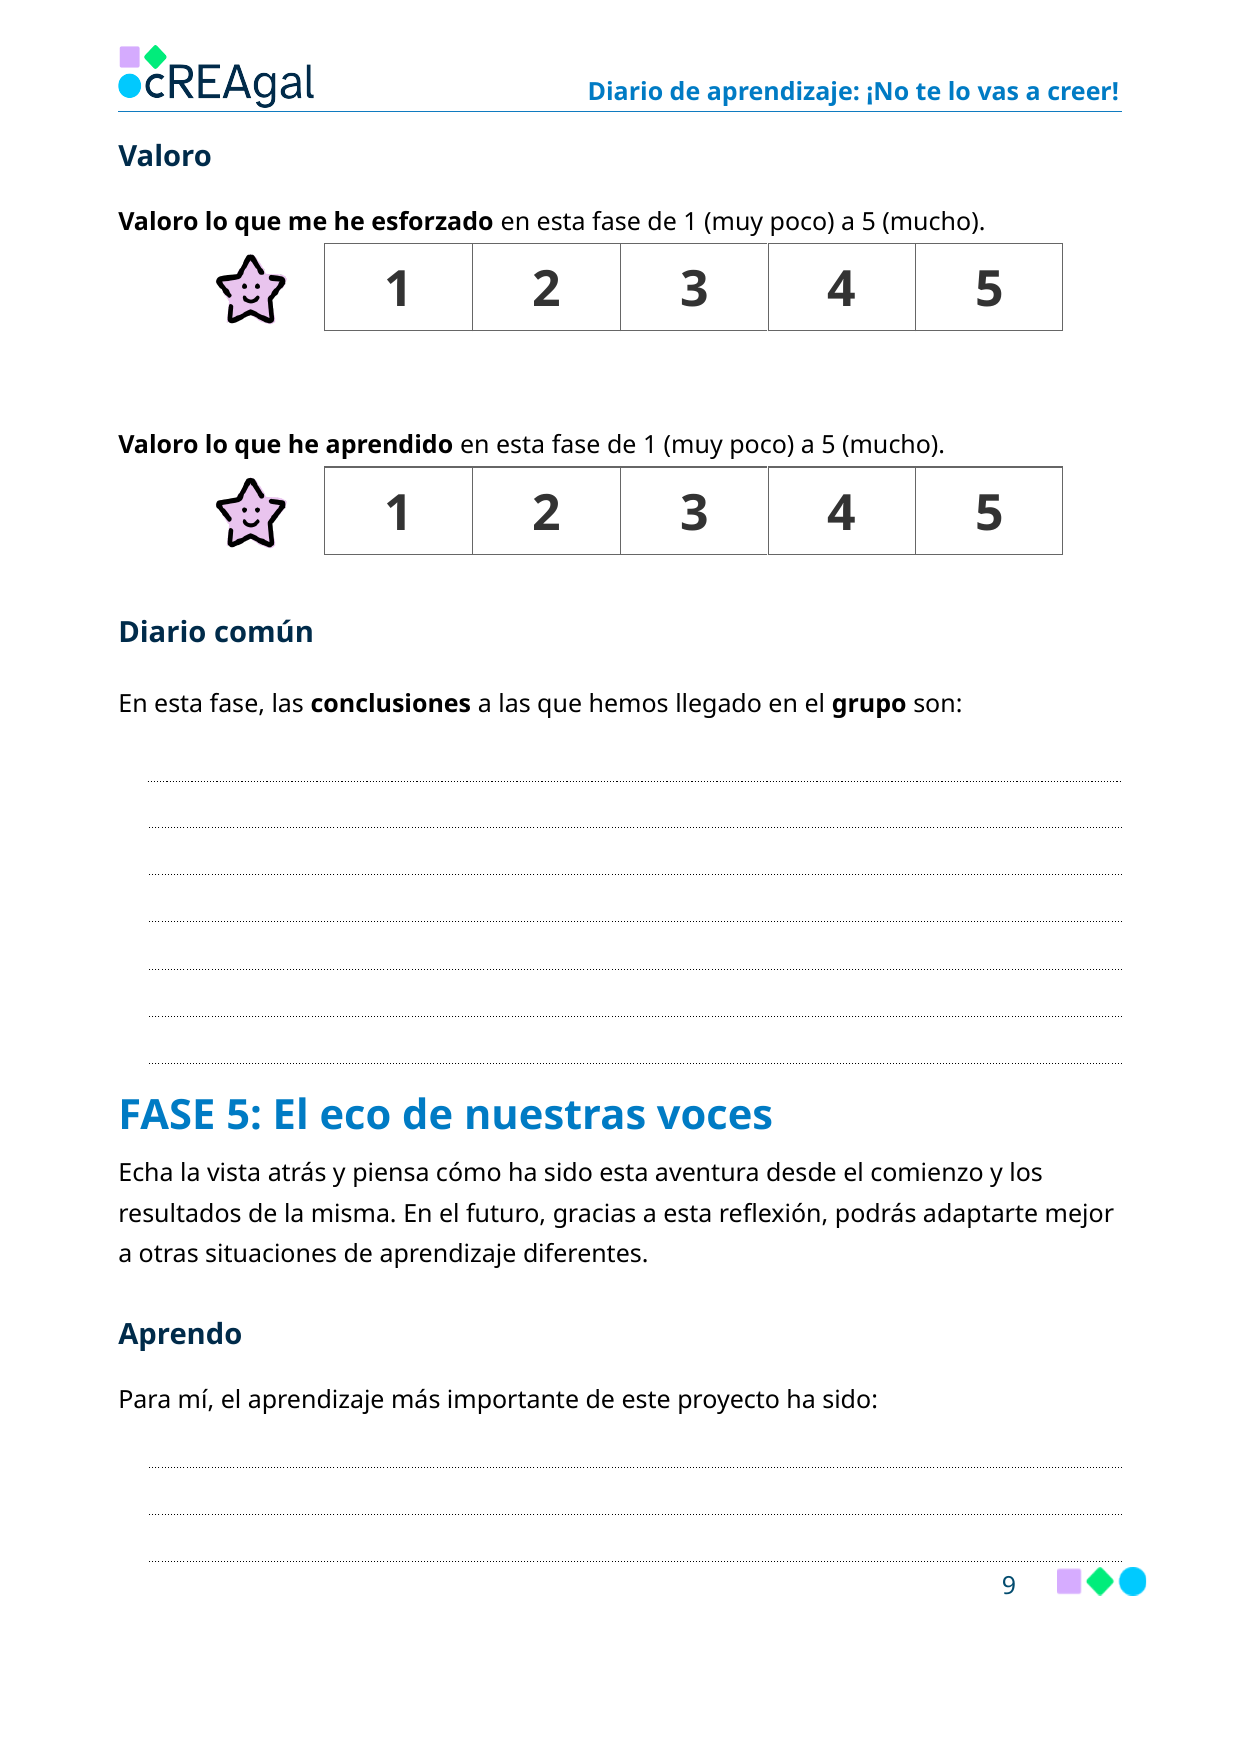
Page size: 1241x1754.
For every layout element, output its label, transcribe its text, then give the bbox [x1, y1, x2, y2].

picture [208, 472, 293, 553]
table_header 2 [473, 468, 620, 554]
table_header [148, 1421, 1122, 1468]
picture [208, 248, 293, 329]
table_header 5 [916, 468, 1062, 554]
text Valoro lo que he aprendido en esta fase de 1 (muy poco) a 5 (mucho). [118, 427, 1122, 461]
table_cell [148, 1468, 1122, 1515]
subtitle FASE 5: El eco de nuestras voces [118, 1085, 1122, 1142]
table_cell [148, 828, 1122, 875]
text En esta fase, las conclusiones a las que hemos llegado en el grupo son: [118, 686, 1122, 720]
table_cell [148, 875, 1122, 922]
subtitle Diario común [118, 611, 1122, 651]
table_header [177, 243, 324, 331]
table_header [148, 781, 1122, 828]
table_header 4 [769, 468, 915, 554]
table_header 5 [916, 244, 1062, 330]
table_header 3 [621, 244, 767, 330]
text Valoro lo que me he esforzado en esta fase de 1 (muy poco) a 5 (mucho). [118, 204, 1122, 238]
table_header 1 [325, 244, 472, 330]
table_header 3 [621, 468, 767, 554]
subtitle Valoro [118, 135, 1122, 175]
subtitle Aprendo [118, 1314, 1122, 1353]
picture [1136, 1584, 1147, 1596]
text Echa la vista atrás y piensa cómo ha sido esta aventura desde el comienzo y los resultados de la misma. En el futuro, gracias a esta reflexión, podrás adaptarte mejor a otras situaciones de aprendizaje diferentes. [118, 1154, 1122, 1270]
picture [1137, 1567, 1147, 1578]
picture [1057, 1567, 1130, 1596]
table_cell [148, 1515, 1122, 1562]
table_cell [148, 970, 1122, 1017]
table_header 1 [325, 468, 472, 554]
table_header [177, 466, 324, 555]
table_cell [148, 923, 1122, 970]
table_header 2 [473, 244, 620, 330]
table_cell [148, 1017, 1122, 1064]
picture [118, 45, 314, 108]
table_header 4 [769, 244, 915, 330]
text Para mí, el aprendizaje más importante de este proyecto ha sido: [118, 1381, 1122, 1416]
